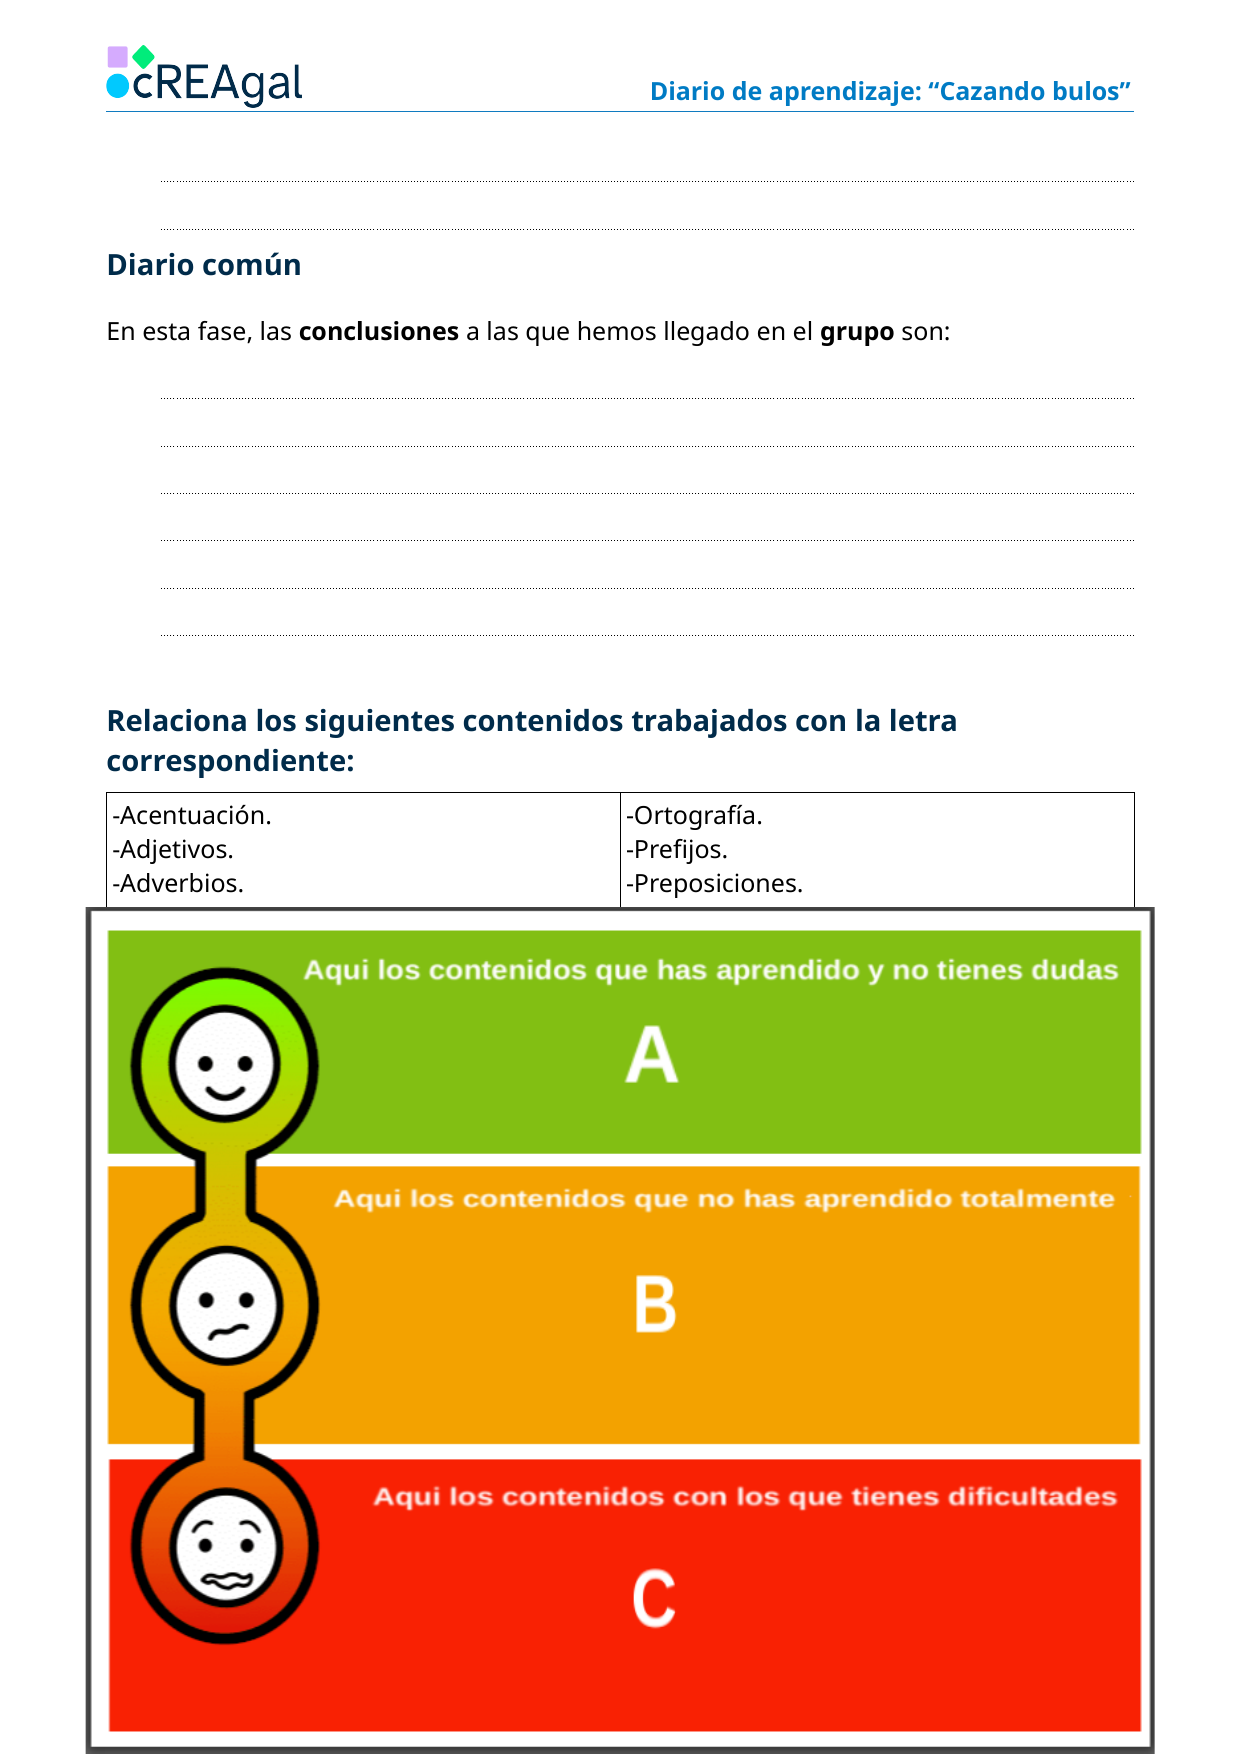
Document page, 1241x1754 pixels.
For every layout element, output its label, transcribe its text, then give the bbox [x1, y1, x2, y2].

table_cell [160, 541, 1134, 589]
text En esta fase, las conclusiones a las que hemos llegado en el grupo son: [106, 313, 1134, 347]
table_cell [160, 183, 1134, 230]
table_header -Acentuación. -Adjetivos. -Adverbios. -Conjunciones. -Determinantes. -Diptongos. -Determinantes. -Hiatos. -Interjecciones. [107, 793, 620, 907]
subtitle Diario común [106, 244, 1134, 284]
table_cell [160, 494, 1134, 541]
table_header -Ortografía. -Prefijos. -Preposiciones. -Pronombres. -Puntuación. -Sustantivo. -Tipología de textos. -Verbos. [621, 793, 1134, 907]
table_cell [160, 135, 1134, 182]
subtitle Relaciona los siguientes contenidos trabajados con la letra correspondiente: [106, 700, 1134, 780]
picture [85, 907, 1155, 1754]
table_cell [160, 447, 1134, 494]
table_header [160, 352, 1134, 399]
picture [106, 45, 302, 108]
table_cell [160, 589, 1134, 636]
table_cell [160, 400, 1134, 447]
